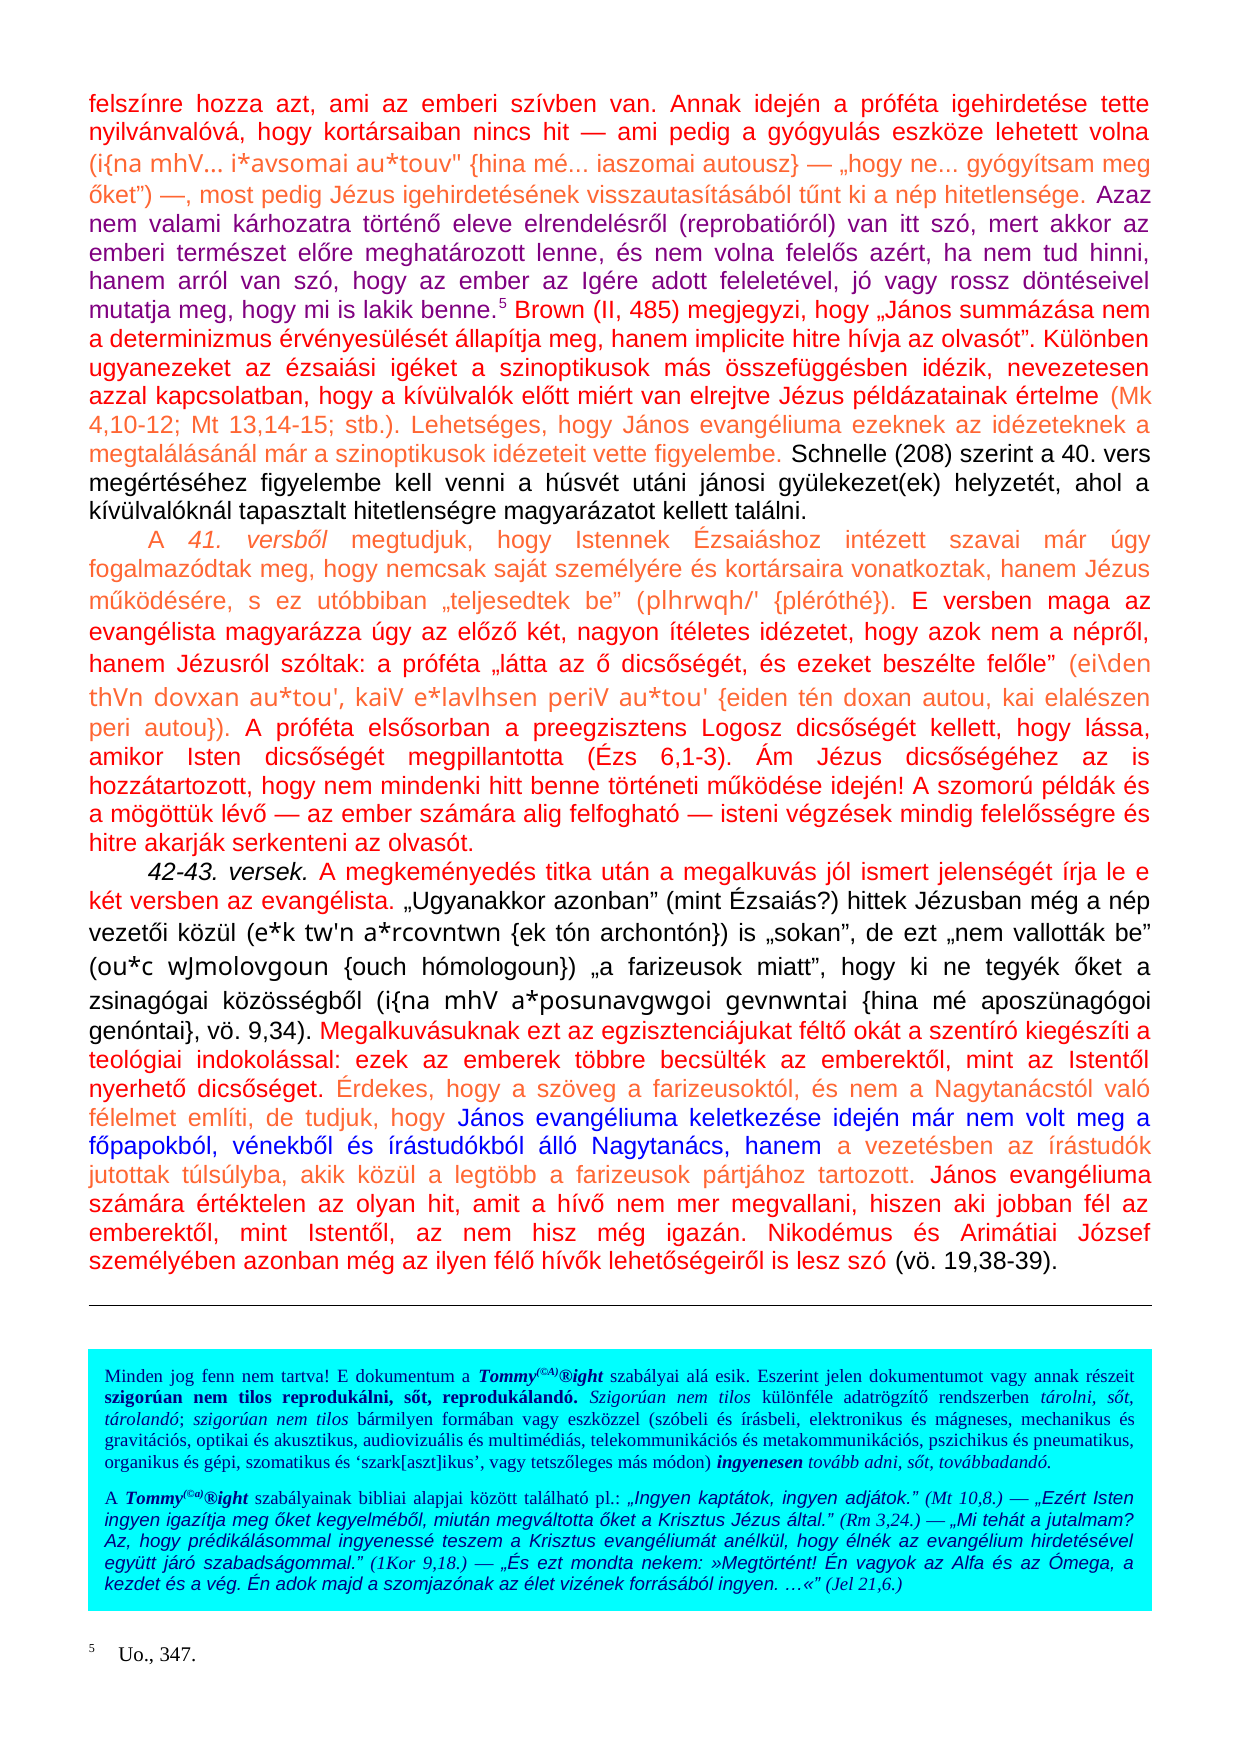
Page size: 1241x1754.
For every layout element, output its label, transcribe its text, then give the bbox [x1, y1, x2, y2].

text Uo., 347. [88, 1641, 1152, 1665]
text 42-43. versek. A megkeményedés titka után a megalkuvás jól ismert jelenségét írja le e két versben az evangélista. „Ugyanakkor azonban” (mint Ézsaiás?) hittek Jézusban még a nép vezetői közül (e*k tw'n a*rcovntwn {ek tón archontón}) is „sokan”, de ezt „nem vallották be” (ou*c wJmolovgoun {ouch hómologoun}) „a farizeusok miatt”, hogy ki ne tegyék őket a zsinagógai közösségből (i{na mhV a*posunavgwgoi gevnwntai {hina mé aposzünagógoi genóntai}, vö. 9,34). Megalkuvásuknak ezt az egzisztenciájukat féltő okát a szentíró kiegészíti a teológiai indokolással: ezek az emberek többre becsülték az emberektől, mint az Istentől nyerhető dicsőséget. Érdekes, hogy a szöveg a farizeusoktól, és nem a Nagytanácstól való félelmet említi, de tudjuk, hogy János evangéliuma keletkezése idején már nem volt meg a főpapokból, vénekből és írástudókból álló Nagytanács, hanem a vezetésben az írástudók jutottak túlsúlyba, akik közül a legtöbb a farizeusok pártjához tartozott. János evangéliuma számára értéktelen az olyan hit, amit a hívő nem mer megvallani, hiszen aki jobban fél az emberektől, mint Istentől, az nem hisz még igazán. Nikodémus és Arimátiai József személyében azonban még az ilyen félő hívők lehetőségeiről is lesz szó (vö. 19,38-39). [88, 857, 1152, 1275]
text A Tommy(©a)®ight szabályainak bibliai alapjai között található pl.: „Ingyen kaptátok, ingyen adjátok.” (Mt 10,8.) ― „Ezért Isten ingyen igazítja meg őket kegyelméből, miután megváltotta őket a Krisztus Jézus által.” (Rm 3,24.) ― „Mi tehát a jutalmam? Az, hogy prédikálásommal ingyenessé teszem a Krisztus evangéliumát anélkül, hogy élnék az evangélium hirdetésével együtt járó szabadságommal.” (1Kor 9,18.) ― „És ezt mondta nekem: »Megtörtént! Én vagyok az Alfa és az Ómega, a kezdet és a vég. Én adok majd a szomjazónak az élet vizének forrásából ingyen. …«” (Jel 21,6.) [90, 1471, 1151, 1609]
text A 41. versből megtudjuk, hogy Istennek Ézsaiáshoz intézett szavai már úgy fogalmazódtak meg, hogy nemcsak saját személyére és kortársaira vonatkoztak, hanem Jézus működésére, s ez utóbbiban „teljesedtek be” (plhrwqh/' {pléróthé}). E versben maga az evangélista magyarázza úgy az előző két, nagyon ítéletes idézetet, hogy azok nem a népről, hanem Jézusról szóltak: a próféta „látta az ő dicsőségét, és ezeket beszélte felőle” (ei\den thVn dovxan au*tou', kaiV e*lavlhsen periV au*tou' {eiden tén doxan autou, kai elalészen peri autou}). A próféta elsősorban a preegzisztens Logosz dicsőségét kellett, hogy lássa, amikor Isten dicsőségét megpillantotta (Ézs 6,1-3). Ám Jézus dicsőségéhez az is hozzátartozott, hogy nem mindenki hitt benne történeti működése idején! A szomorú példák és a mögöttük lévő — az ember számára alig felfogható — isteni végzések mindig felelősségre és hitre akarják serkenteni az olvasót. [88, 525, 1152, 857]
text felszínre hozza azt, ami az emberi szívben van. Annak idején a próféta igehirdetése tette nyilvánvalóvá, hogy kortársaiban nincs hit — ami pedig a gyógyulás eszköze lehetett volna (i{na mhV... i*avsomai au*touv" {hina mé... iaszomai autousz} — „hogy ne... gyógyítsam meg őket”) —, most pedig Jézus igehirdetésének visszautasításából tűnt ki a nép hitetlensége. Azaz nem valami kárhozatra történő eleve elrendelésről (reprobatióról) van itt szó, mert akkor az emberi természet előre meghatározott lenne, és nem volna felelős azért, ha nem tud hinni, hanem arról van szó, hogy az ember az Igére adott feleletével, jó vagy rossz döntéseivel mutatja meg, hogy mi is lakik benne. Brown (II, 485) megjegyzi, hogy „János summázása nem a determinizmus érvényesülését állapítja meg, hanem implicite hitre hívja az olvasót”. Különben ugyanezeket az ézsaiási igéket a szinoptikusok más összefüggésben idézik, nevezetesen azzal kapcsolatban, hogy a kívülvalók előtt miért van elrejtve Jézus példázatainak értelme (Mk 4,10-12; Mt 13,14-15; stb.). Lehetséges, hogy János evangéliuma ezeknek az idézeteknek a megtalálásánál már a szinoptikusok idézeteit vette figyelembe. Schnelle (208) szerint a 40. vers megértéséhez figyelembe kell venni a húsvét utáni jánosi gyülekezet(ek) helyzetét, ahol a kívülvalóknál tapasztalt hitetlenségre magyarázatot kellett találni. [88, 88, 1152, 525]
text Minden jog fenn nem tartva! E dokumentum a Tommy(©A)®ight szabályai alá esik. Eszerint jelen dokumentumot vagy annak részeit szigorúan nem tilos reprodukálni, sőt, reprodukálandó. Szigorúan nem tilos különféle adatrögzítő rendszerben tárolni, sőt, tárolandó; szigorúan nem tilos bármilyen formában vagy eszközzel (szóbeli és írásbeli, elektronikus és mágneses, mechanikus és gravitációs, optikai és akusztikus, audiovizuális és multimédiás, telekommunikációs és metakommunikációs, pszichikus és pneumatikus, organikus és gépi, szomatikus és ‘szark[aszt]ikus’, vagy tetszőleges más módon) ingyenesen tovább adni, sőt, továbbadandó. [90, 1350, 1151, 1471]
